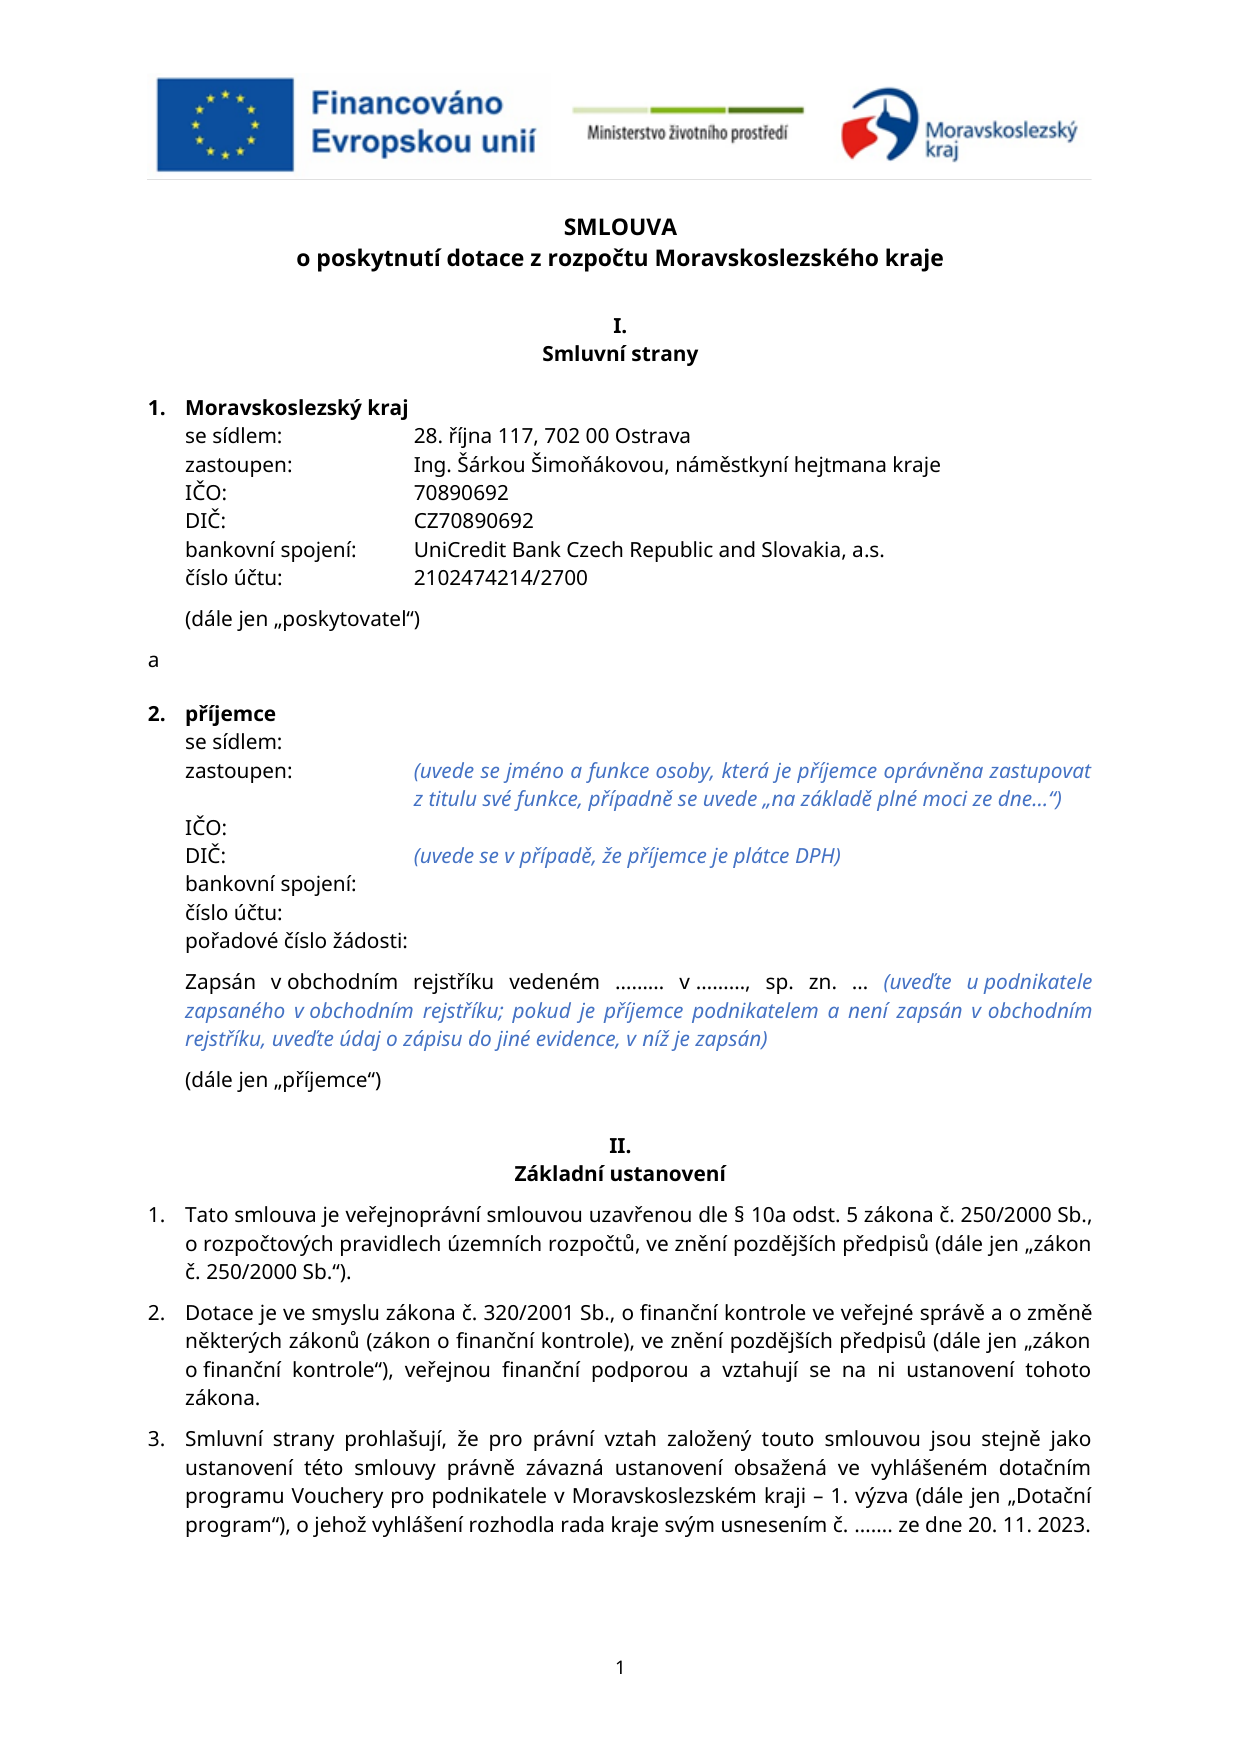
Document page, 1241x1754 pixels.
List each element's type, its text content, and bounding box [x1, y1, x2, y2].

text IČO: [185, 813, 1092, 841]
picture [147, 73, 1095, 183]
text DIČ: CZ70890692 [185, 507, 1092, 535]
text I. Smluvní strany [148, 311, 1092, 368]
text IČO: 70890692 [185, 478, 1092, 507]
text II. Základní ustanovení [148, 1131, 1092, 1188]
text zastoupen: (uvede se jméno a funkce osoby, která je příjemce oprávněna zastupovat z titulu své funkce, případně se uvede „na základě plné moci ze dne…“) [185, 756, 1092, 813]
text číslo účtu: [185, 898, 1092, 926]
text (dále jen „příjemce“) [185, 1065, 1092, 1093]
text DIČ: (uvede se v případě, že příjemce je plátce DPH) [185, 841, 1092, 869]
list Tato smlouva je veřejnoprávní smlouvou uzavřenou dle § 10a odst. 5 zákona č. 250/2000 Sb., o rozpočtových pravidlech územních rozpočtů, ve znění pozdějších předpisů (dále jen „zákon č. 250/2000 Sb.“). [148, 1200, 1092, 1286]
text se sídlem: 28. října 117, 702 00 Ostrava [185, 421, 1092, 450]
text a [148, 645, 1092, 674]
text pořadové číslo žádosti: [185, 926, 1092, 955]
text Zapsán v obchodním rejstříku vedeném ……… v ………, sp. zn. … (uveďte u podnikatele zapsaného v obchodním rejstříku; pokud je příjemce podnikatelem a není zapsán v obchodním rejstříku, uveďte údaj o zápisu do jiné evidence, v níž je zapsán) [185, 967, 1092, 1053]
text číslo účtu: 2102474214/2700 [185, 563, 1092, 592]
text bankovní spojení: UniCredit Bank Czech Republic and Slovakia, a.s. [185, 535, 1092, 563]
title SMLOUVA o poskytnutí dotace z rozpočtu Moravskoslezského kraje [148, 211, 1092, 273]
subtitle Moravskoslezský kraj [148, 393, 1092, 421]
list Dotace je ve smyslu zákona č. 320/2001 Sb., o finanční kontrole ve veřejné správě a o změně některých zákonů (zákon o finanční kontrole), ve znění pozdějších předpisů (dále jen „zákon o finanční kontrole“), veřejnou finanční podporou a vztahují se na ni ustanovení tohoto zákona. [148, 1298, 1092, 1412]
text se sídlem: [185, 727, 1092, 756]
text zastoupen: Ing. Šárkou Šimoňákovou, náměstkyní hejtmana kraje [185, 450, 1092, 478]
subtitle příjemce [148, 699, 1092, 727]
text (dále jen „poskytovatel“) [185, 604, 1092, 633]
list Smluvní strany prohlašují, že pro právní vztah založený touto smlouvou jsou stejně jako ustanovení této smlouvy právně závazná ustanovení obsažená ve vyhlášeném dotačním programu Vouchery pro podnikatele v Moravskoslezském kraji – 1. výzva (dále jen „Dotační program“), o jehož vyhlášení rozhodla rada kraje svým usnesením č. ……. ze dne 20. 11. 2023. [148, 1424, 1092, 1538]
text bankovní spojení: [185, 869, 1092, 898]
